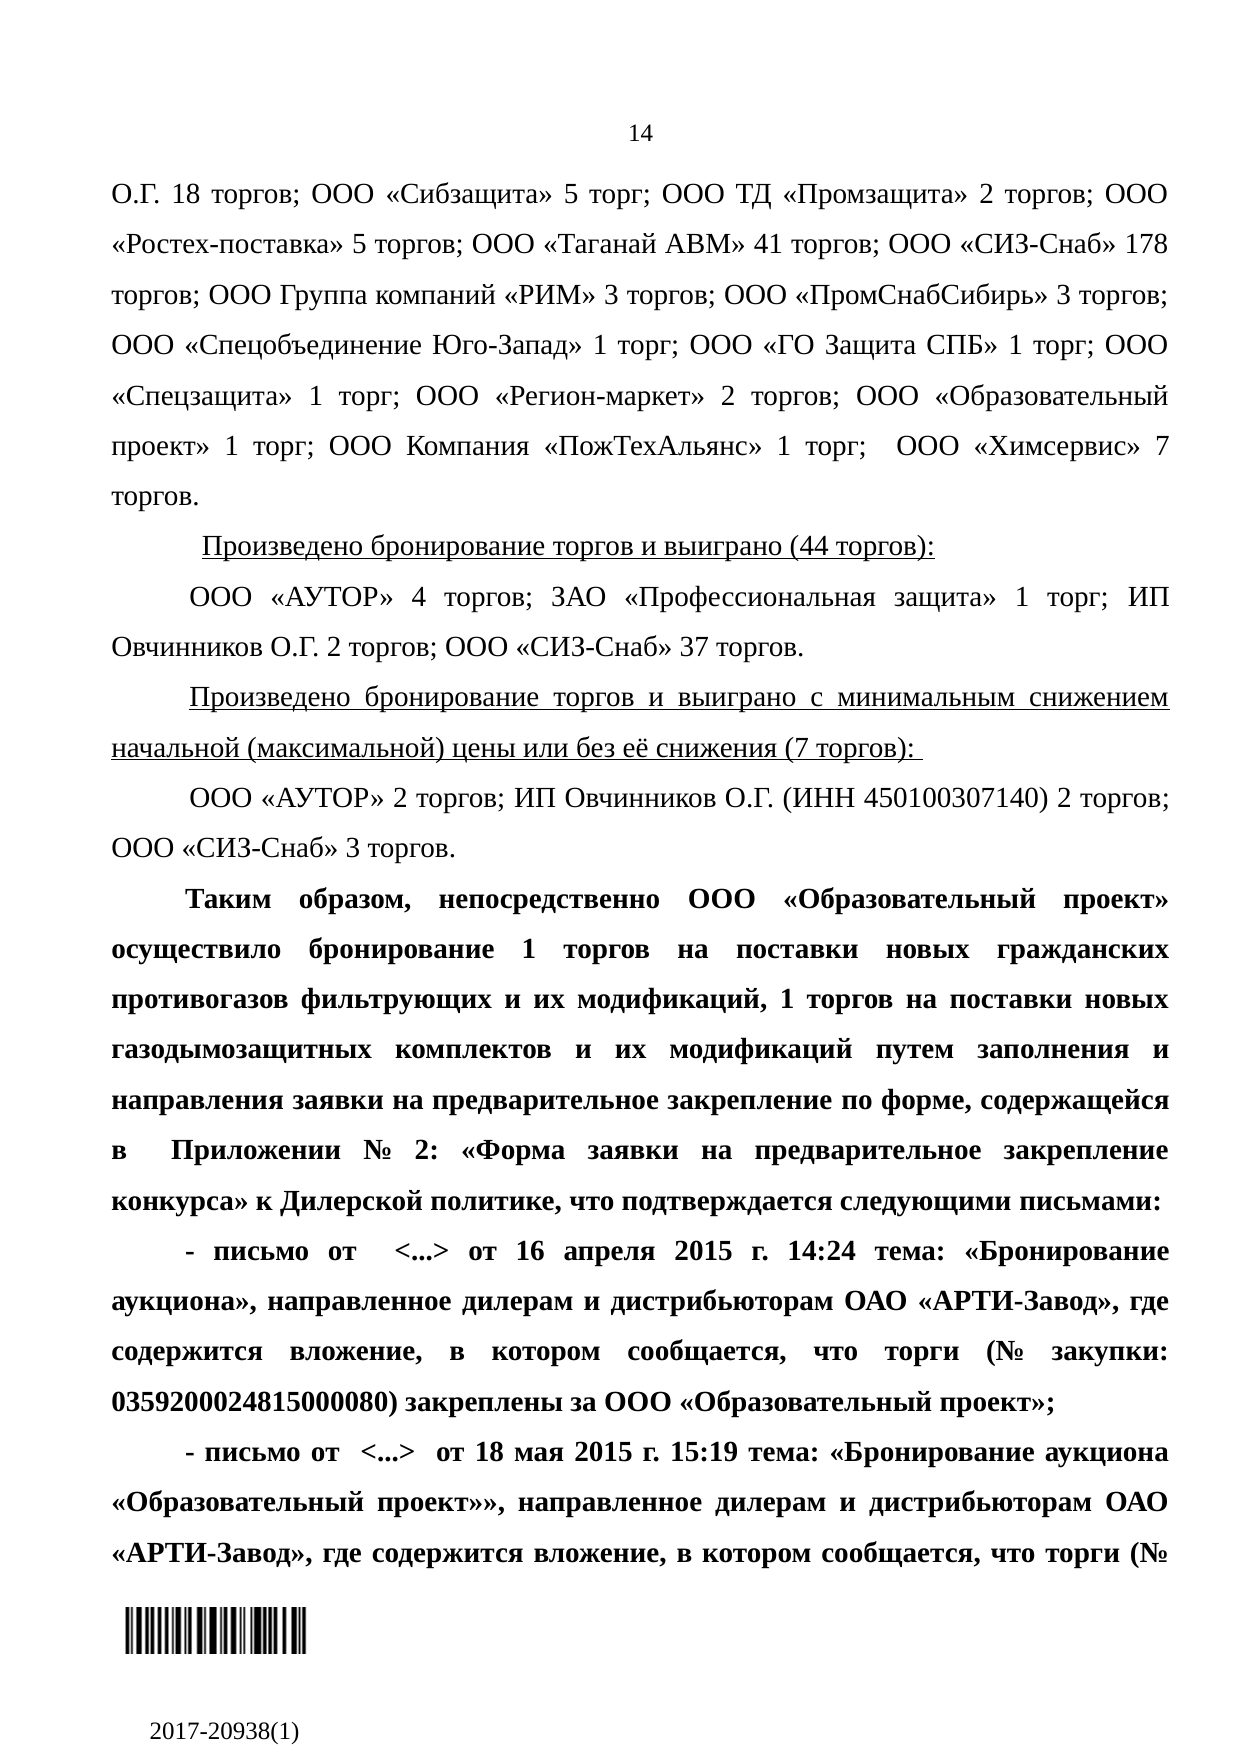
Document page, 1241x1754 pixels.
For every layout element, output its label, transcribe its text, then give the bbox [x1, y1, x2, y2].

picture [111, 1607, 324, 1654]
text - письмо от <...> от 16 апреля 2015 г. 14:24 тема: «Бронирование аукциона», направленное дилерам и дистрибьюторам ОАО «АРТИ-Завод», где содержится вложение, в котором сообщается, что торги (№ закупки: 0359200024815000080) закреплены за ООО «Образовательный проект»; [111, 1233, 1170, 1417]
text О.Г. 18 торгов; ООО «Сибзащита» 5 торг; ООО ТД «Промзащита» 2 торгов; ООО «Ростех-поставка» 5 торгов; ООО «Таганай АВМ» 41 торгов; ООО «СИЗ-Снаб» 178 торгов; ООО Группа компаний «РИМ» 3 торгов; ООО «ПромСнабСибирь» 3 торгов; ООО «Спецобъединение Юго-Запад» 1 торг; ООО «ГО Защита СПБ» 1 торг; ООО «Спецзащита» 1 торг; ООО «Регион-маркет» 2 торгов; ООО «Образовательный проект» 1 торг; ООО Компания «ПожТехАльянс» 1 торг; ООО «Химсервис» 7 торгов. [111, 176, 1170, 512]
text - письмо от <...> от 18 мая 2015 г. 15:19 тема: «Бронирование аукциона «Образовательный проект»», направленное дилерам и дистрибьюторам ОАО «АРТИ-Завод», где содержится вложение, в котором сообщается, что торги (№ [111, 1434, 1170, 1568]
text ООО «АУТОР» 2 торгов; ИП Овчинников О.Г. (ИНН 450100307140) 2 торгов; ООО «СИЗ-Снаб» 3 торгов. [111, 780, 1170, 864]
subtitle ООО «АУТОР» 4 торгов; ЗАО «Профессиональная защита» 1 торг; ИП Овчинников О.Г. 2 торгов; ООО «СИЗ-Снаб» 37 торгов. [111, 579, 1170, 663]
text Произведено бронирование торгов и выиграно (44 торгов): [111, 528, 1170, 562]
text Произведено бронирование торгов и выиграно с минимальным снижением начальной (максимальной) цены или без её снижения (7 торгов): [111, 679, 1170, 763]
text Таким образом, непосредственно ООО «Образовательный проект» осуществило бронирование 1 торгов на поставки новых гражданских противогазов фильтрующих и их модификаций, 1 торгов на поставки новых газодымозащитных комплектов и их модификаций путем заполнения и направления заявки на предварительное закрепление по форме, содержащейся в Приложении № 2: «Форма заявки на предварительное закрепление конкурса» к Дилерской политике, что подтверждается следующими письмами: [111, 881, 1170, 1216]
